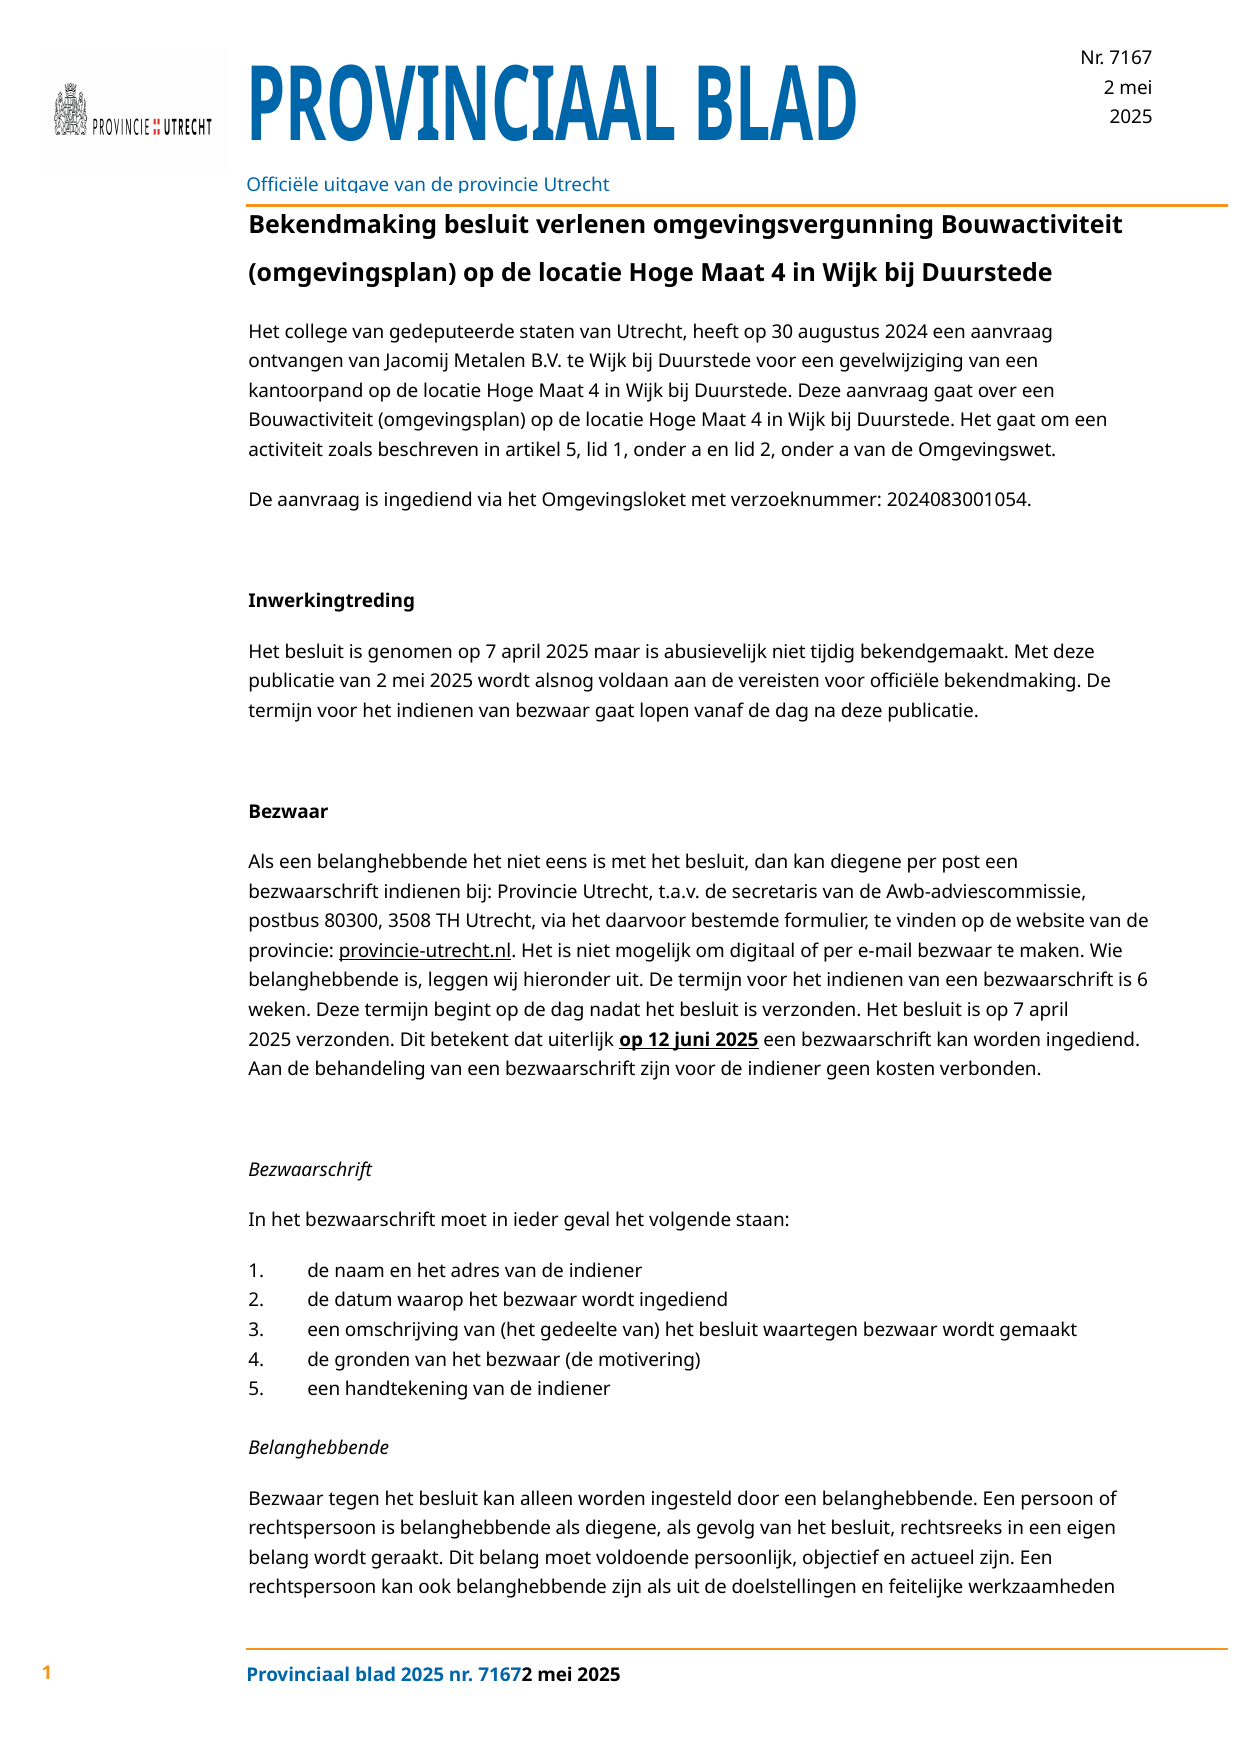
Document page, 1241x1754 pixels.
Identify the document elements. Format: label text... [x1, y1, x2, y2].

text In het bezwaarschrift moet in ieder geval het volgende staan: [248, 1207, 1152, 1232]
text Belanghebbende [248, 1434, 1152, 1460]
text Bezwaar tegen het besluit kan alleen worden ingesteld door een belanghebbende. Een persoon of rechtspersoon is belanghebbende als diegene, als gevolg van het besluit, rechtsreeks in een eigen belang wordt geraakt. Dit belang moet voldoende persoonlijk, objectief en actueel zijn. Een rechtspersoon kan ook belanghebbende zijn als uit de doelstellingen en feitelijke werkzaamheden [248, 1485, 1152, 1599]
text Als een belanghebbende het niet eens is met het besluit, dan kan diegene per post een bezwaarschrift indienen bij: Provincie Utrecht, t.a.v. de secretaris van de Awb-adviescommissie, postbus 80300, 3508 TH Utrecht, via het daarvoor bestemde formulier, te vinden op de website van de provincie: provincie-utrecht.nl. Het is niet mogelijk om digitaal of per e-mail bezwaar te maken. Wie belanghebbende is, leggen wij hieronder uit. De termijn voor het indienen van een bezwaarschrift is 6 weken. Deze termijn begint op de dag nadat het besluit is verzonden. Het besluit is op 7 april 2025 verzonden. Dit betekent dat uiterlijk op 12 juni 2025 een bezwaarschrift kan worden ingediend. Aan de behandeling van een bezwaarschrift zijn voor de indiener geen kosten verbonden. [248, 848, 1152, 1081]
text Inwerkingtreding [248, 587, 1152, 613]
list een omschrijving van (het gedeelte van) het besluit waartegen bezwaar wordt gemaakt [248, 1316, 1152, 1342]
text Het besluit is genomen op 7 april 2025 maar is abusievelijk niet tijdig bekendgemaakt. Met deze publicatie van 2 mei 2025 wordt alsnog voldaan aan de vereisten voor officiële bekendmaking. De termijn voor het indienen van bezwaar gaat lopen vanaf de dag na deze publicatie. [248, 638, 1152, 723]
list een handtekening van de indiener [248, 1375, 1152, 1401]
text Bekendmaking besluit verlenen omgevingsvergunning Bouwactiviteit (omgevingsplan) op de locatie Hoge Maat 4 in Wijk bij Duurstede [248, 207, 1152, 288]
list de datum waarop het bezwaar wordt ingediend [248, 1287, 1152, 1312]
list de naam en het adres van de indiener [248, 1257, 1152, 1283]
text De aanvraag is ingediend via het Omgevingsloket met verzoeknummer: 2024083001054. [248, 487, 1152, 512]
text Bezwaar [248, 798, 1152, 824]
text Het college van gedeputeerde staten van Utrecht, heeft op 30 augustus 2024 een aanvraag ontvangen van Jacomij Metalen B.V. te Wijk bij Duurstede voor een gevelwijziging van een kantoorpand op de locatie Hoge Maat 4 in Wijk bij Duurstede. Deze aanvraag gaat over een Bouwactiviteit (omgevingsplan) op de locatie Hoge Maat 4 in Wijk bij Duurstede. Het gaat om een activiteit zoals beschreven in artikel 5, lid 1, onder a en lid 2, onder a van de Omgevingswet. [248, 318, 1152, 462]
picture [41, 47, 231, 172]
list de gronden van het bezwaar (de motivering) [248, 1346, 1152, 1372]
text Bezwaarschrift [248, 1156, 1152, 1182]
